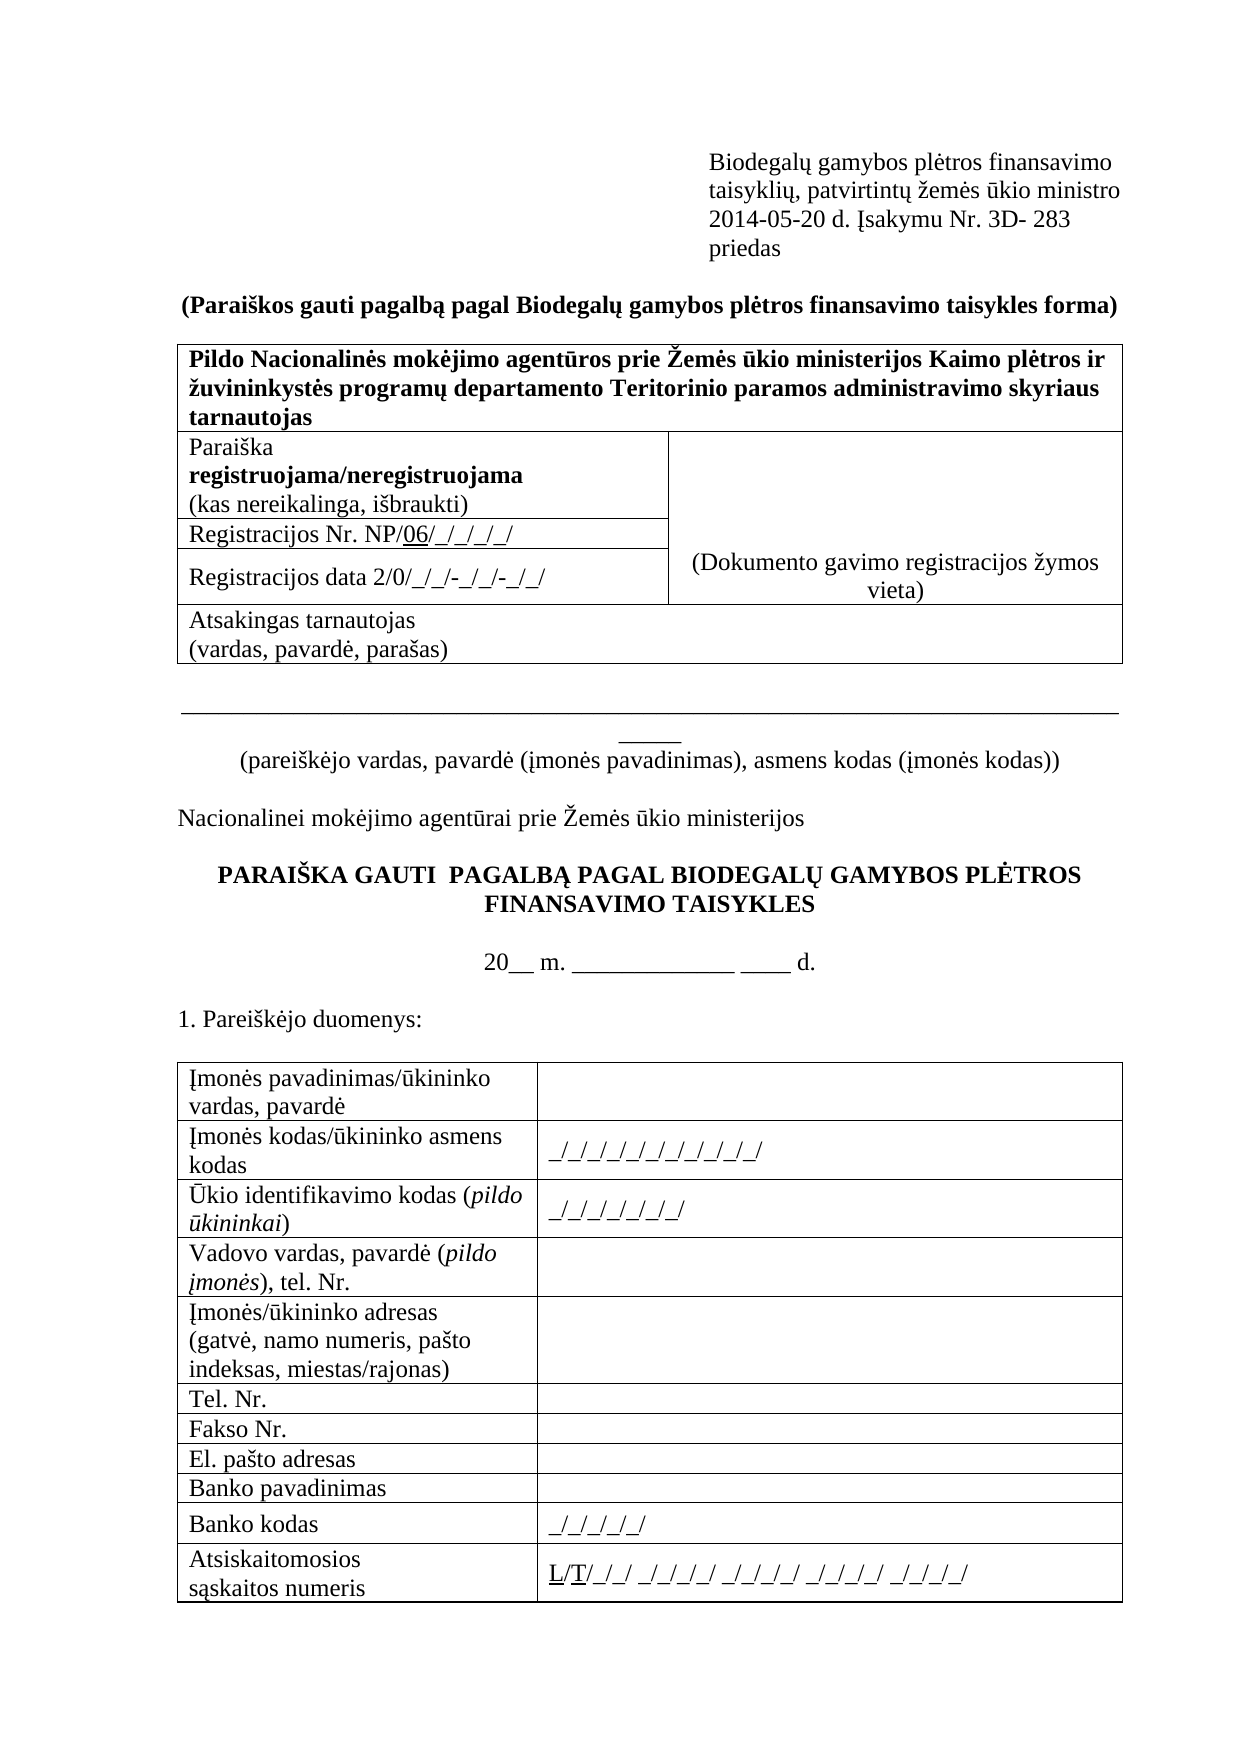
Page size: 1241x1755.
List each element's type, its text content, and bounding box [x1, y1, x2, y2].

table_header [538, 1063, 1122, 1120]
table_cell L/T/_/_/ _/_/_/_/ _/_/_/_/ _/_/_/_/ _/_/_/_/ [538, 1544, 1122, 1601]
table_cell Ūkio identifikavimo kodas (pildo ūkininkai) [178, 1180, 537, 1237]
table_cell Atsiskaitomosios sąskaitos numeris [178, 1544, 537, 1601]
text Biodegalų gamybos plėtros finansavimo taisyklių, patvirtintų žemės ūkio ministro [709, 147, 1122, 204]
table_header Pildo Nacionalinės mokėjimo agentūros prie Žemės ūkio ministerijos Kaimo plėtros ir žuvininkystės programų departamento Teritorinio paramos administravimo skyriaus tarnautojas [178, 345, 1122, 431]
table_cell Tel. Nr. [178, 1384, 537, 1413]
table_cell _/_/_/_/_/ [538, 1503, 1122, 1543]
table_header Įmonės pavadinimas/ūkininko vardas, pavardė [178, 1063, 537, 1120]
text (pareiškėjo vardas, pavardė (įmonės pavadinimas), asmens kodas (įmonės kodas)) [177, 745, 1122, 774]
table_cell [538, 1297, 1122, 1383]
table_cell [538, 1414, 1122, 1443]
text 20__ m. _____________ ____ d. [177, 947, 1122, 975]
table_cell [538, 1444, 1122, 1472]
table_cell Įmonės/ūkininko adresas (gatvė, namo numeris, pašto indeksas, miestas/rajonas) [178, 1297, 537, 1383]
table_cell Atsakingas tarnautojas (vardas, pavardė, parašas) [178, 605, 1122, 663]
table_cell _/_/_/_/_/_/_/ [538, 1180, 1122, 1237]
text ________________________________________________________________________________ [177, 688, 1122, 745]
text (Paraiškos gauti pagalbą pagal Biodegalų gamybos plėtros finansavimo taisykles forma) [177, 291, 1122, 319]
table_cell (Dokumento gavimo registracijos žymos vieta) [669, 432, 1122, 604]
table_cell [538, 1474, 1122, 1502]
table_cell [538, 1384, 1122, 1413]
table_cell Banko kodas [178, 1503, 537, 1543]
table_cell Įmonės kodas/ūkininko asmens kodas [178, 1121, 537, 1179]
text Nacionalinei mokėjimo agentūrai prie Žemės ūkio ministerijos [177, 803, 1122, 832]
table_cell [538, 1238, 1122, 1296]
table_cell Fakso Nr. [178, 1414, 537, 1443]
table_cell Registracijos Nr. NP/06/_/_/_/_/ [178, 519, 668, 548]
table_cell Banko pavadinimas [178, 1474, 537, 1502]
table_cell El. pašto adresas [178, 1444, 537, 1472]
text 2014-05-20 d. Įsakymu Nr. 3D- 283 priedas [709, 204, 1122, 262]
table_cell _/_/_/_/_/_/_/_/_/_/_/ [538, 1121, 1122, 1179]
table_cell Vadovo vardas, pavardė (pildo įmonės), tel. Nr. [178, 1238, 537, 1296]
text PARAIŠKA GAUTI PAGALBĄ PAGAL BIODEGALŲ GAMYBOS PLĖTROS FINANSAVIMO TAISYKLES [177, 860, 1122, 918]
table_cell Registracijos data 2/0/_/_/-_/_/-_/_/ [178, 549, 668, 604]
table_cell Paraiška registruojama/neregistruojama (kas nereikalinga, išbraukti) [178, 432, 668, 518]
text 1. Pareiškėjo duomenys: [177, 1004, 1122, 1033]
